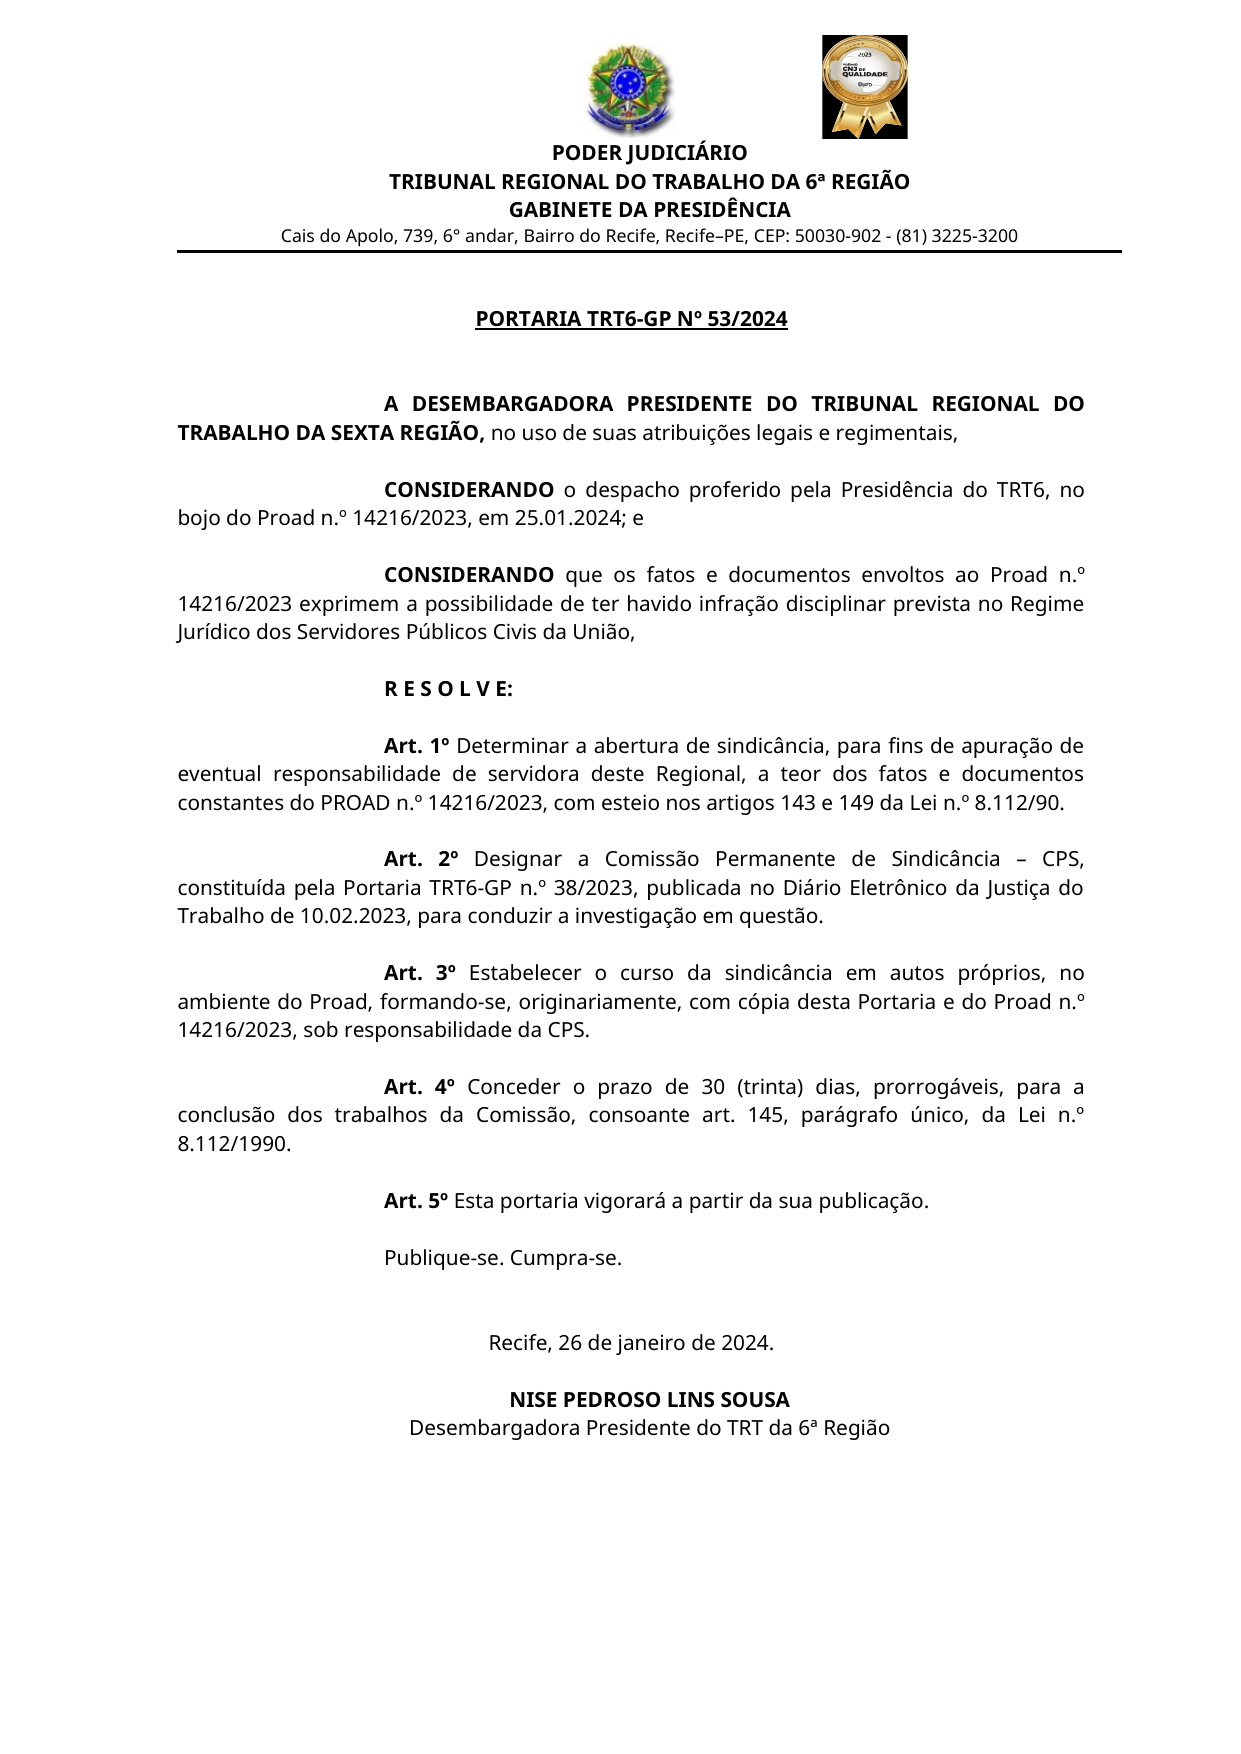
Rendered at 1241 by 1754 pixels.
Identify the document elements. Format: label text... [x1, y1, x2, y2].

text Art. 5º Esta portaria vigorará a partir da sua publicação. [177, 1186, 1086, 1214]
text A DESEMBARGADORA PRESIDENTE DO TRIBUNAL REGIONAL DO TRABALHO DA SEXTA REGIÃO, no uso de suas atribuições legais e regimentais, [177, 389, 1086, 446]
text CONSIDERANDO o despacho proferido pela Presidência do TRT6, no bojo do Proad n.º 14216/2023, em 25.01.2024; e [177, 475, 1086, 532]
picture [584, 43, 676, 139]
text Art. 4º Conceder o prazo de 30 (trinta) dias, prorrogáveis, para a conclusão dos trabalhos da Comissão, consoante art. 145, parágrafo único, da Lei n.º 8.112/1990. [177, 1072, 1086, 1157]
text NISE PEDROSO LINS SOUSA [177, 1385, 1122, 1413]
text Recife, 26 de janeiro de 2024. [177, 1328, 1086, 1356]
text Art. 3º Estabelecer o curso da sindicância em autos próprios, no ambiente do Proad, formando-se, originariamente, com cópia desta Portaria e do Proad n.º 14216/2023, sob responsabilidade da CPS. [177, 958, 1086, 1044]
text CONSIDERANDO que os fatos e documentos envoltos ao Proad n.º 14216/2023 exprimem a possibilidade de ter havido infração disciplinar prevista no Regime Jurídico dos Servidores Públicos Civis da União, [177, 560, 1086, 646]
text Art. 1º Determinar a abertura de sindicância, para fins de apuração de eventual responsabilidade de servidora deste Regional, a teor dos fatos e documentos constantes do PROAD n.º 14216/2023, com esteio nos artigos 143 e 149 da Lei n.º 8.112/90. [177, 731, 1086, 816]
text Art. 2º Designar a Comissão Permanente de Sindicância – CPS, constituída pela Portaria TRT6-GP n.º 38/2023, publicada no Diário Eletrônico da Justiça do Trabalho de 10.02.2023, para conduzir a investigação em questão. [177, 844, 1086, 930]
text PORTARIA TRT6-GP Nº 53/2024 [177, 304, 1086, 333]
text Publique-se. Cumpra-se. [177, 1243, 1086, 1271]
text R E S O L V E: [177, 674, 1086, 702]
text Desembargadora Presidente do TRT da 6ª Região [177, 1413, 1122, 1442]
